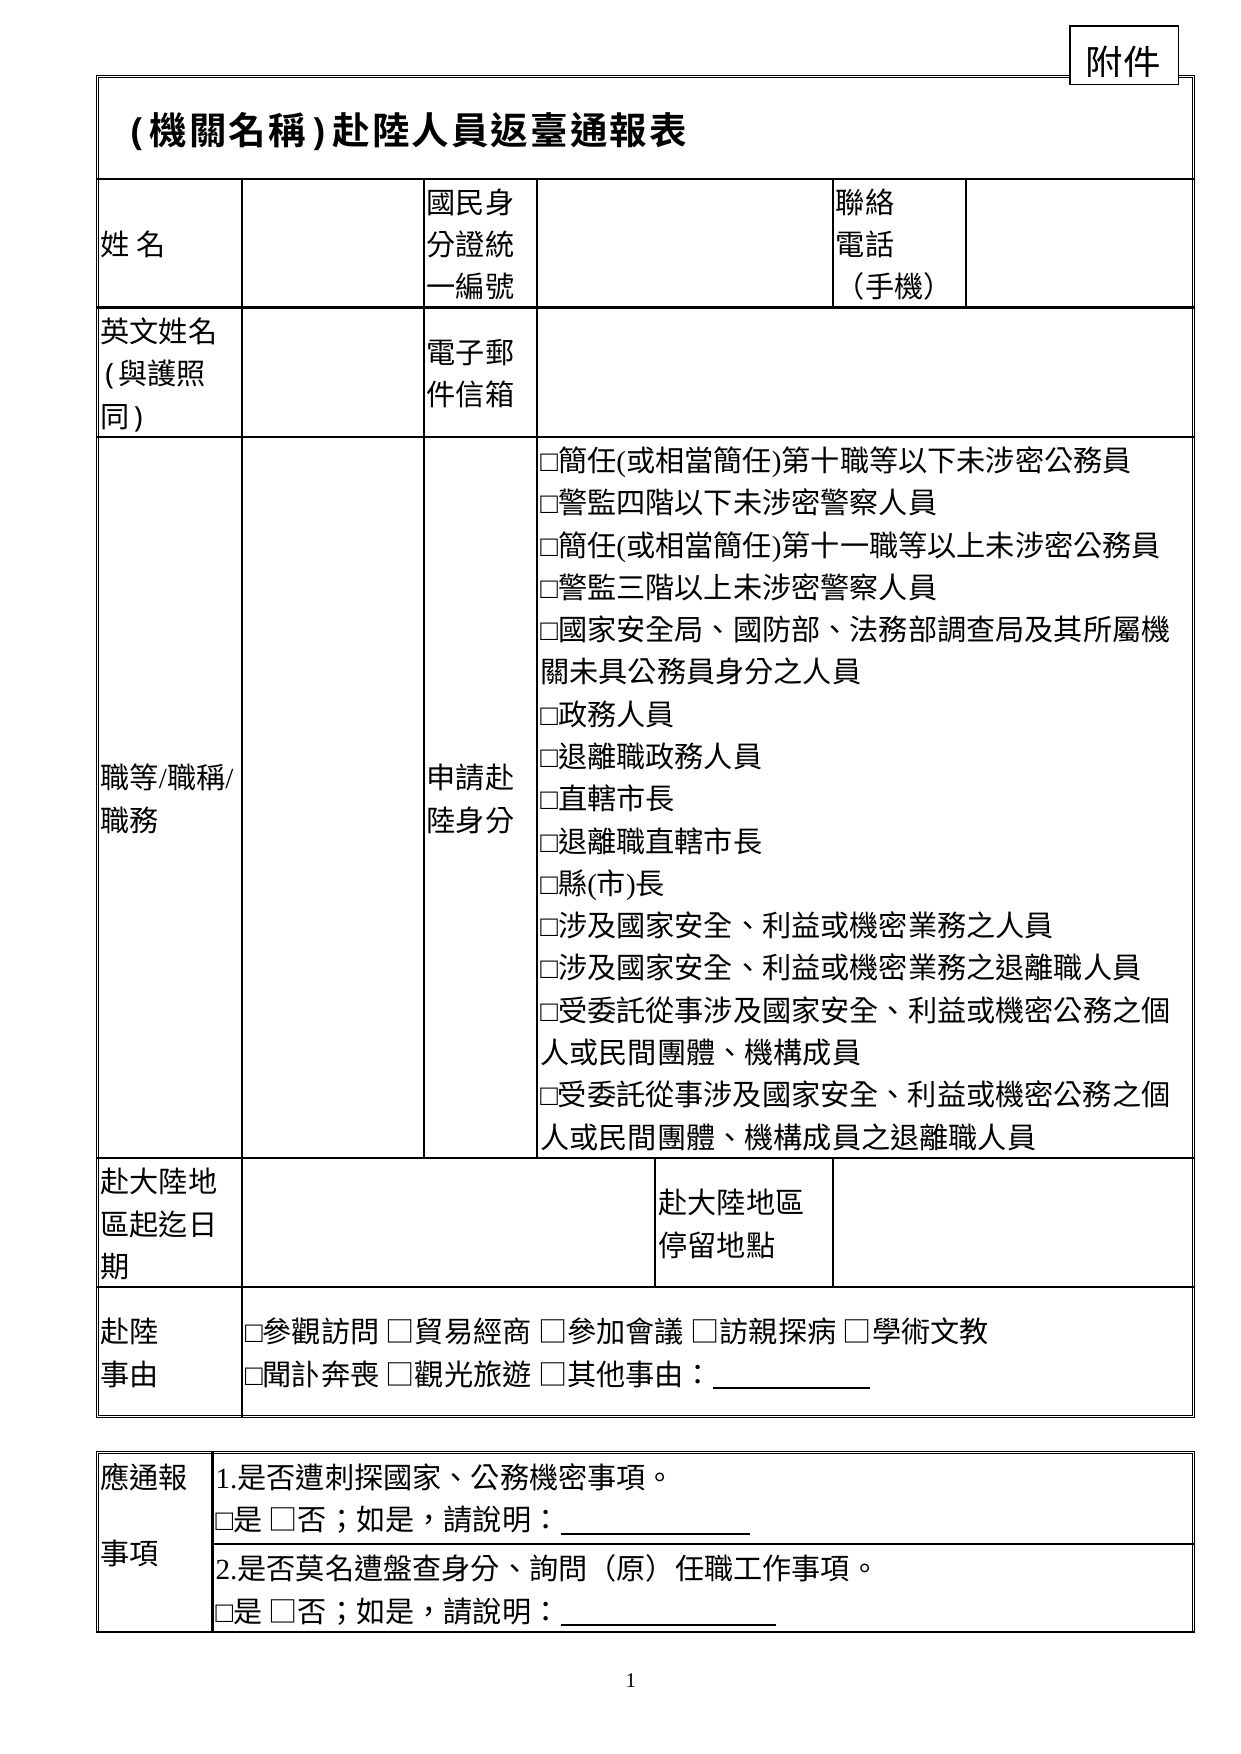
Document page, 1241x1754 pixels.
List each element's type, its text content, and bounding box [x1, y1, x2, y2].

table_cell □簡任(或相當簡任)第十職等以下未涉密公務員 □警監四階以下未涉密警察人員 □簡任(或相當簡任)第十一職等以上未涉密公務員 □警監三階以上未涉密警察人員 □國家安全局、國防部、法務部調查局及其所屬機 關未具公務員身分之人員 □政務人員 □退離職政務人員 □直轄市長 □退離職直轄市長 □縣(市)長 □涉及國家安全、利益或機密業務之人員 □涉及國家安全、利益或機密業務之退離職人員 □受委託從事涉及國家安全、利益或機密公務之個人或民間團體、機構成員 □受委託從事涉及國家安全、利益或機密公務之個人或民間團體、機構成員之退離職人員 [538, 438, 1192, 1157]
table_header 1.是否遭刺探國家、公務機密事項。 □是 □否；如是，請說明： [214, 1454, 1192, 1543]
table_cell 申請赴陸身分 [425, 438, 536, 1157]
table_cell 赴大陸地區起迄日期 [99, 1159, 241, 1286]
table_header 應通報 事項 [99, 1454, 211, 1631]
table_cell □參觀訪問 □貿易經商 □參加會議 □訪親探病 □學術文教 □聞訃奔喪 □觀光旅遊 □其他事由： [243, 1288, 1192, 1414]
table_cell 電子郵件信箱 [425, 309, 536, 436]
table_cell 赴陸 事由 [99, 1288, 241, 1414]
table_cell 聯絡 電話 （手機） [834, 180, 965, 306]
table_cell [538, 309, 1192, 436]
table_cell [834, 1159, 1192, 1286]
table_header (機關名稱)赴陸人員返臺通報表 [1071, 27, 1178, 84]
table_cell [243, 1159, 654, 1286]
table_cell [538, 180, 832, 306]
table_cell 英文姓名 (與護照同) [99, 309, 241, 436]
table_cell 赴大陸地區停留地點 [656, 1159, 832, 1286]
table_cell 2.是否莫名遭盤查身分、詢問（原）任職工作事項。 □是 □否；如是，請說明： [214, 1545, 1192, 1631]
table_header (機關名稱)赴陸人員返臺通報表 [99, 78, 1192, 177]
table_cell 職等/職稱/職務 [99, 438, 241, 1157]
table_cell [243, 309, 423, 436]
table_cell 姓 名 [99, 180, 241, 306]
table_cell [967, 180, 1192, 306]
table_cell [243, 180, 423, 306]
table_cell 國民身分證統一編號 [425, 180, 536, 306]
table_cell [243, 438, 423, 1157]
